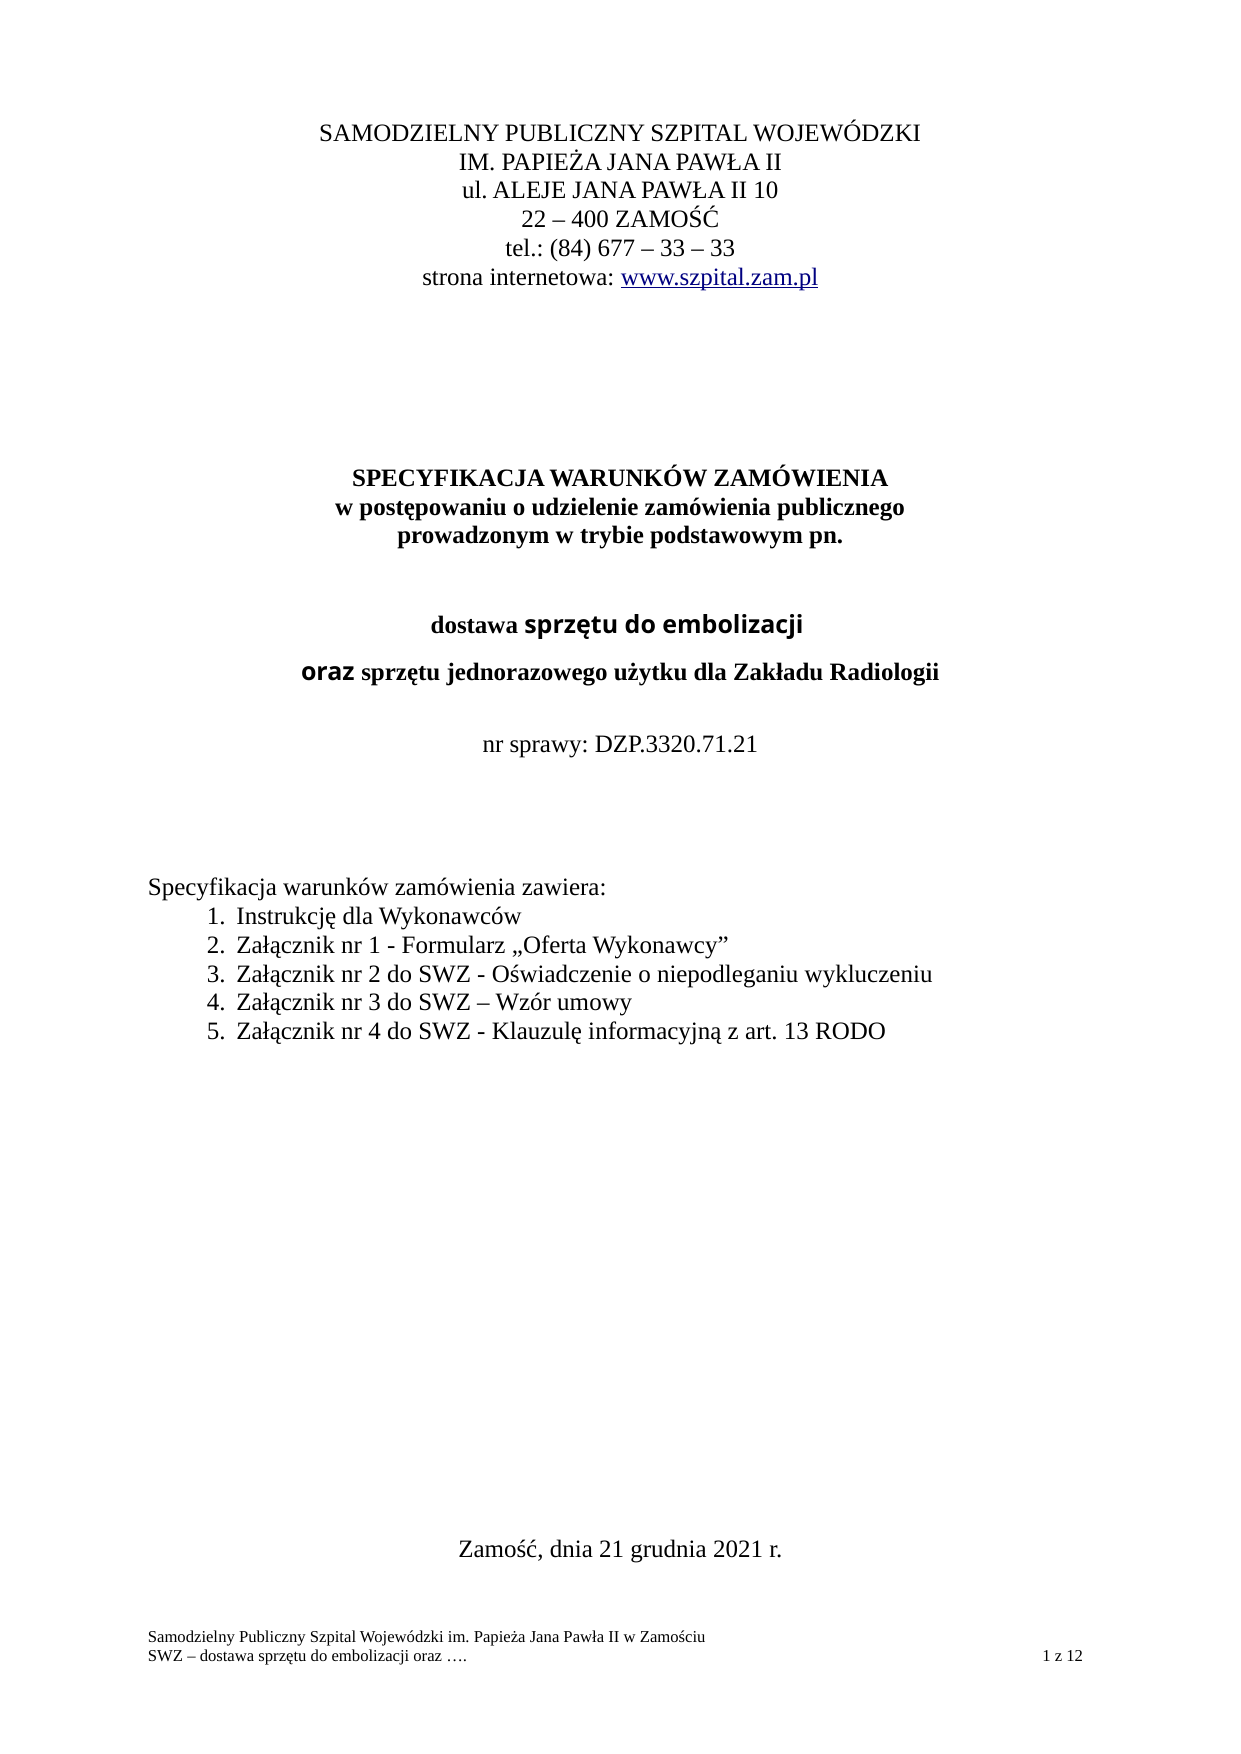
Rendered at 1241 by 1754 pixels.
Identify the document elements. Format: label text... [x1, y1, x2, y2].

list Instrukcję dla Wykonawców [207, 901, 1093, 930]
list Załącznik nr 4 do SWZ - Klauzulę informacyjną z art. 13 RODO [207, 1016, 1093, 1045]
text Specyfikacja warunków zamówienia zawiera: [148, 872, 1093, 901]
list Załącznik nr 1 - Formularz „Oferta Wykonawcy” [207, 930, 1093, 959]
text 22 – 400 ZAMOŚĆ [148, 204, 1093, 233]
list Załącznik nr 2 do SWZ - Oświadczenie o niepodleganiu wykluczeniu [207, 959, 1093, 987]
text prowadzonym w trybie podstawowym pn. [148, 521, 1093, 549]
text Zamość, dnia 21 grudnia 2021 r. [148, 1534, 1093, 1562]
text ul. ALEJE JANA PAWŁA II 10 [148, 176, 1093, 204]
text IM. PAPIEŻA JANA PAWŁA II [148, 147, 1093, 176]
text dostawa sprzętu do embolizacji [148, 607, 1093, 641]
text strona internetowa: www.szpital.zam.pl [148, 262, 1093, 291]
text nr sprawy: DZP.3320.71.21 [148, 729, 1093, 757]
text SPECYFIKACJA WARUNKÓW ZAMÓWIENIA [148, 463, 1093, 492]
text oraz sprzętu jednorazowego użytku dla Zakładu Radiologii [148, 653, 1093, 687]
list Załącznik nr 3 do SWZ – Wzór umowy [207, 987, 1093, 1016]
text w postępowaniu o udzielenie zamówienia publicznego [148, 492, 1093, 521]
text SAMODZIELNY PUBLICZNY SZPITAL WOJEWÓDZKI [148, 118, 1093, 147]
text tel.: (84) 677 – 33 – 33 [148, 233, 1093, 262]
